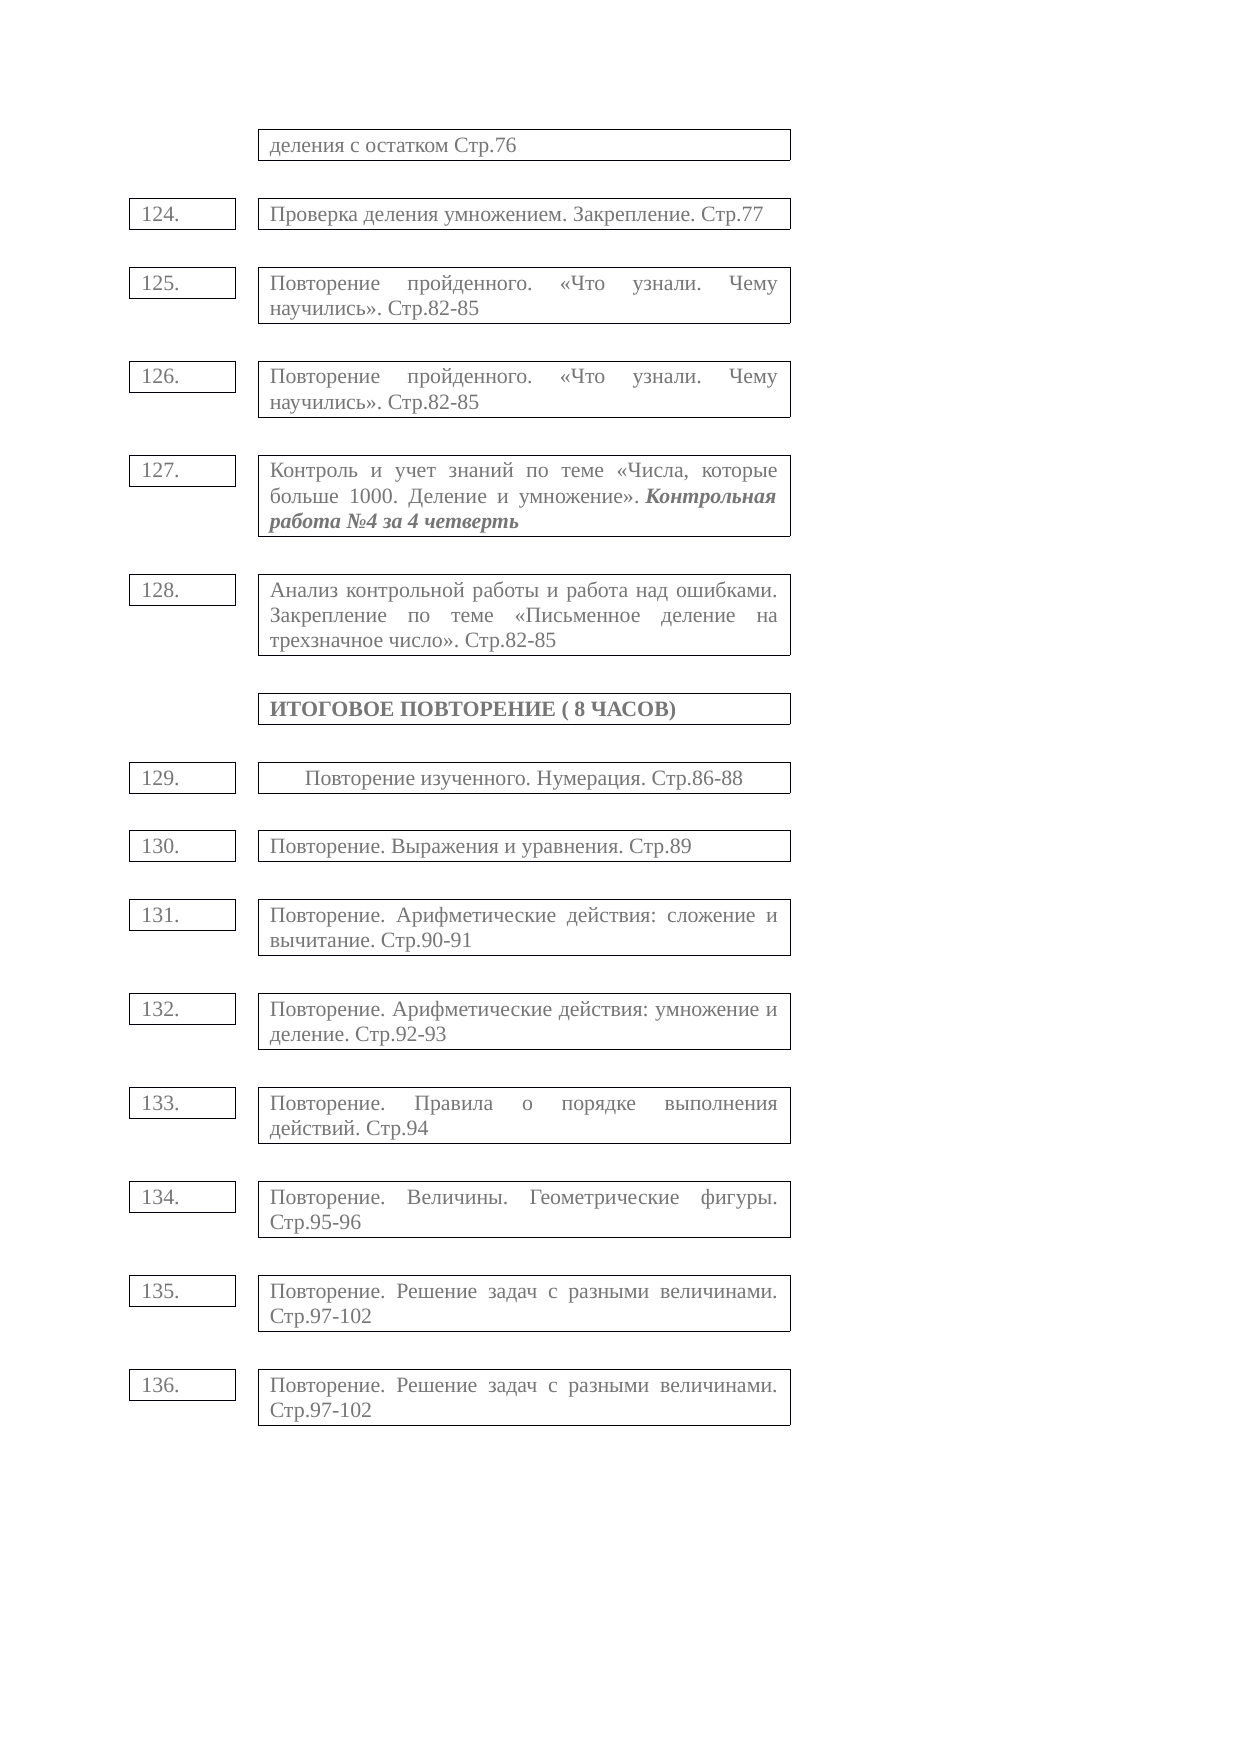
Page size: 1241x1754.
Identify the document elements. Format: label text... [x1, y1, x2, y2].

table_cell [801, 1076, 921, 1170]
table_cell [801, 1358, 921, 1452]
table_cell 132. [118, 982, 247, 1076]
table_cell Анализ контрольной работы и работа над ошибками. Закрепление по теме «Письменное деление на трехзначное число». Стр.82-85 [247, 563, 801, 682]
table_cell [801, 888, 921, 982]
table_cell 128. [118, 563, 247, 682]
table_cell [921, 1170, 954, 1264]
table_cell [921, 118, 954, 187]
table_cell 134. [118, 1170, 247, 1264]
table_cell 136. [118, 1358, 247, 1452]
table_cell Повторение пройденного. «Что узнали. Чему научились». Стр.82-85 [247, 256, 801, 349]
table_cell [801, 682, 921, 751]
table_cell [954, 444, 1115, 563]
table_cell [954, 118, 1115, 187]
table_cell Повторение пройденного. «Что узнали. Чему научились». Стр.82-85 [247, 350, 801, 443]
table_cell Контроль и учет знаний по теме «Числа, которые больше 1000. Деление и умножение». Контрольная работа №4 за 4 четверть [247, 444, 801, 563]
table_cell [801, 982, 921, 1076]
table_cell [954, 187, 1115, 256]
table_cell [801, 751, 921, 819]
table_cell Повторение. Выражения и уравнения. Стр.89 [247, 819, 801, 888]
table_cell [801, 563, 921, 682]
table_cell Повторение. Величины. Геометрические фигуры. Стр.95-96 [247, 1170, 801, 1264]
table_cell [801, 256, 921, 349]
table_cell [921, 187, 954, 256]
table_cell [801, 1264, 921, 1358]
table_cell 127. [118, 444, 247, 563]
table_cell [954, 1076, 1115, 1170]
table_cell [954, 350, 1115, 443]
table_cell [921, 563, 954, 682]
table_cell [921, 1076, 954, 1170]
table_cell [954, 563, 1115, 682]
table_cell Повторение. Решение задач с разными величинами. Стр.97-102 [247, 1264, 801, 1358]
table_cell [954, 1170, 1115, 1264]
table_cell [954, 819, 1115, 888]
table_cell [954, 751, 1115, 819]
table_cell деления с остатком Стр.76 [247, 118, 801, 187]
table_cell ИТОГОВОЕ ПОВТОРЕНИЕ ( 8 ЧАСОВ) [247, 682, 801, 751]
table_cell 124. [118, 187, 247, 256]
table_cell [954, 1264, 1115, 1358]
table_cell Повторение. Арифметические действия: сложение и вычитание. Стр.90-91 [247, 888, 801, 982]
table_cell 130. [118, 819, 247, 888]
table_cell [921, 819, 954, 888]
table_cell [954, 1358, 1115, 1452]
table_cell Проверка деления умножением. Закрепление. Стр.77 [247, 187, 801, 256]
table_cell Повторение. Арифметические действия: умножение и деление. Стр.92-93 [247, 982, 801, 1076]
table_cell 133. [118, 1076, 247, 1170]
table_cell 125. [118, 256, 247, 349]
table_cell [801, 118, 921, 187]
table_cell [954, 888, 1115, 982]
table_cell 129. [118, 751, 247, 819]
table_cell [118, 682, 247, 751]
table_cell [954, 256, 1115, 349]
table_cell [801, 1170, 921, 1264]
table_cell [921, 982, 954, 1076]
table_cell [801, 819, 921, 888]
table_cell [921, 444, 954, 563]
table_cell 131. [118, 888, 247, 982]
table_cell Повторение. Решение задач с разными величинами. Стр.97-102 [247, 1358, 801, 1452]
table_cell [921, 751, 954, 819]
table_cell 126. [118, 350, 247, 443]
table_cell [801, 444, 921, 563]
table_cell [921, 682, 954, 751]
table_cell [921, 1358, 954, 1452]
table_cell [954, 982, 1115, 1076]
table_cell [921, 256, 954, 349]
table_cell [921, 350, 954, 443]
table_cell [921, 1264, 954, 1358]
table_cell [921, 888, 954, 982]
table_cell 135. [118, 1264, 247, 1358]
table_cell [801, 187, 921, 256]
table_cell [801, 350, 921, 443]
table_cell [954, 682, 1115, 751]
table_cell Повторение изученного. Нумерация. Стр.86-88 [247, 751, 801, 819]
table_cell Повторение. Правила о порядке выполнения действий. Стр.94 [247, 1076, 801, 1170]
table_cell [118, 118, 247, 187]
